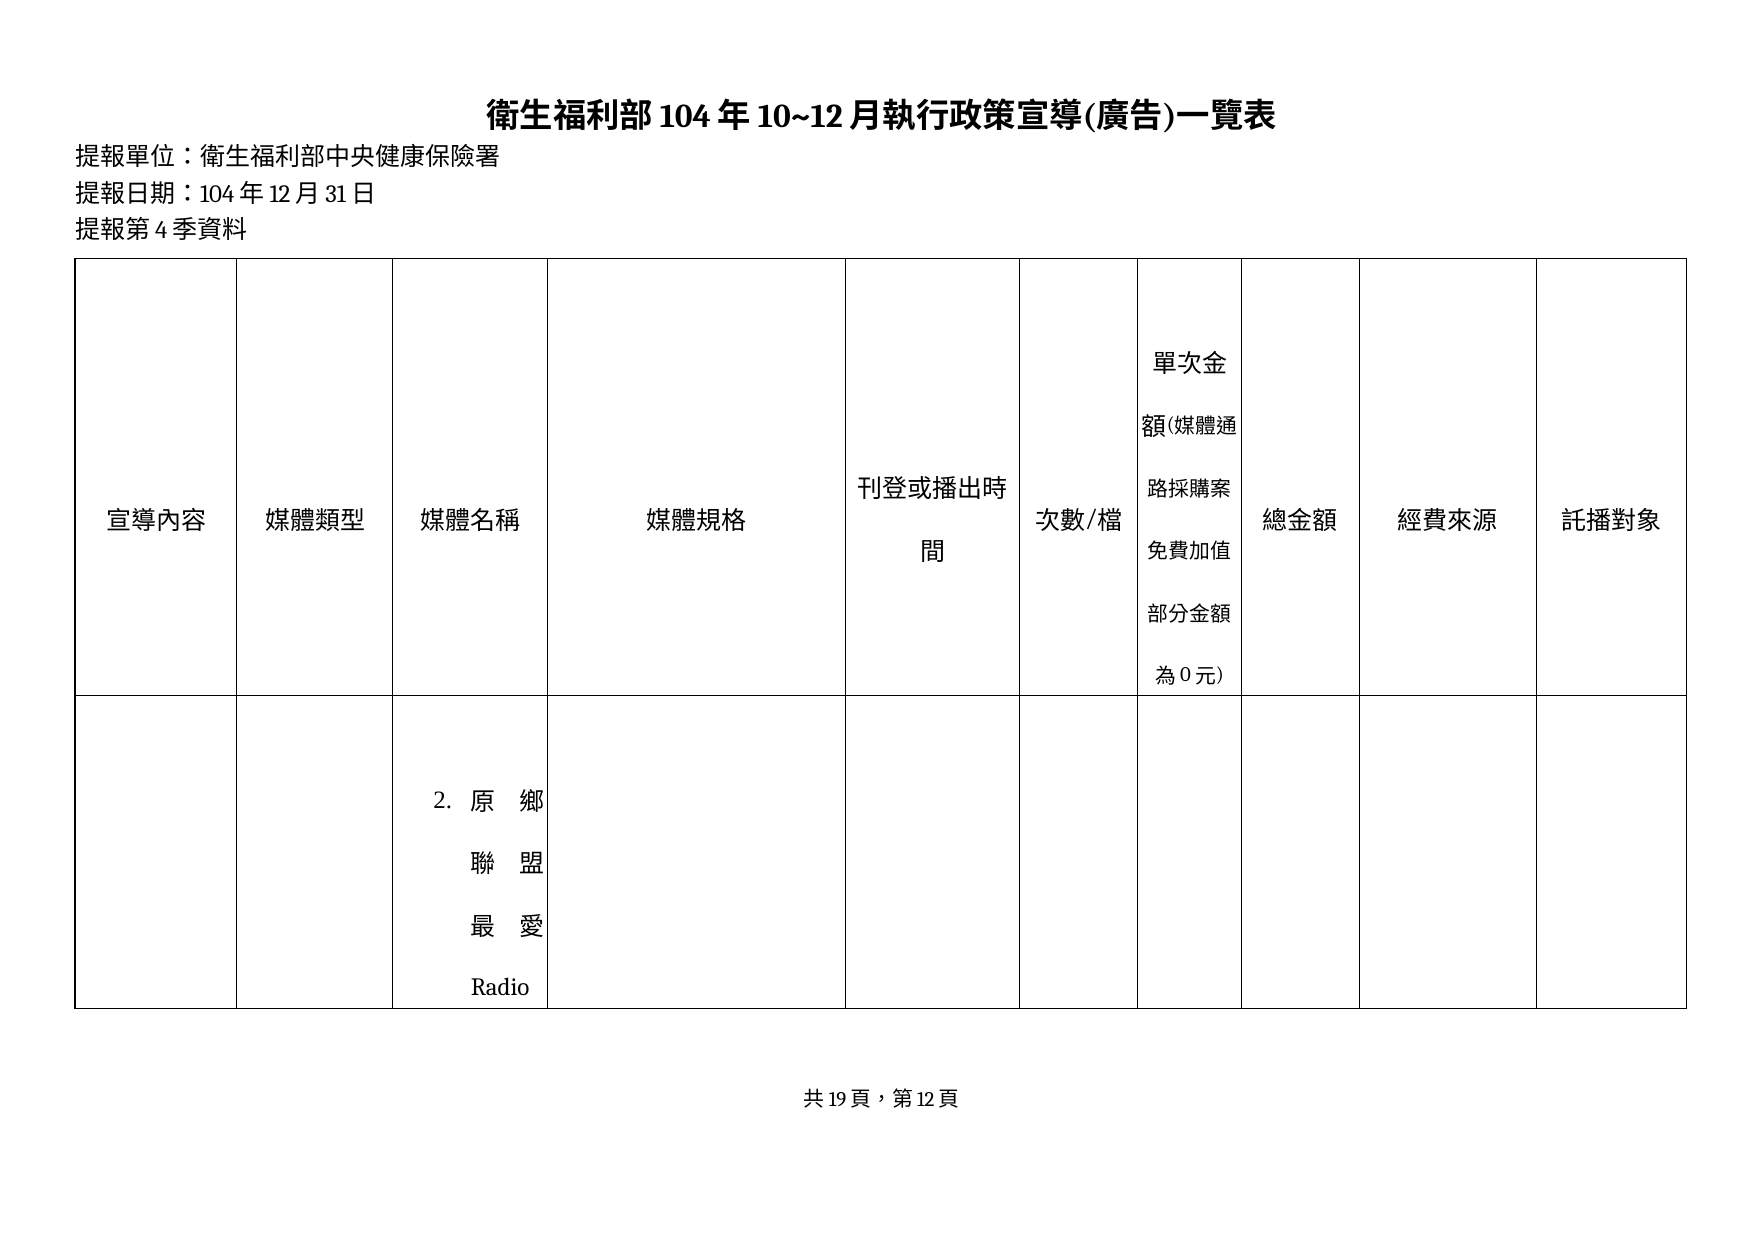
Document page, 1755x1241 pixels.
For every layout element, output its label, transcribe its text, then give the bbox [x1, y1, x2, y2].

table_cell [76, 696, 236, 1008]
table_cell [237, 696, 392, 1008]
table_cell [1242, 696, 1359, 1008]
table_header 刊登或播出時間 [846, 259, 1019, 695]
table_cell [846, 696, 1019, 1008]
table_cell [548, 696, 845, 1008]
table_cell [1020, 696, 1137, 1008]
table_header 宣導內容 [76, 259, 236, 695]
table_header 經費來源 [1360, 259, 1536, 695]
table_cell [1537, 696, 1686, 1008]
table_cell [1360, 696, 1536, 1008]
table_header 媒體類型 [237, 259, 392, 695]
table_header 總金額 [1242, 259, 1359, 695]
table_header 單次金額(媒體通路採購案免費加值部分金額為0元) [1138, 259, 1241, 695]
table_cell [1138, 696, 1241, 1008]
table_cell 好客頻率最愛Radio 原鄉聯盟最愛Radio 在地好鄰居Radio [393, 696, 547, 1008]
table_header 託播對象 [1537, 259, 1686, 695]
table_header 次數/檔 [1020, 259, 1137, 695]
table_header 媒體名稱 [393, 259, 547, 695]
table_header 媒體規格 [548, 259, 845, 695]
